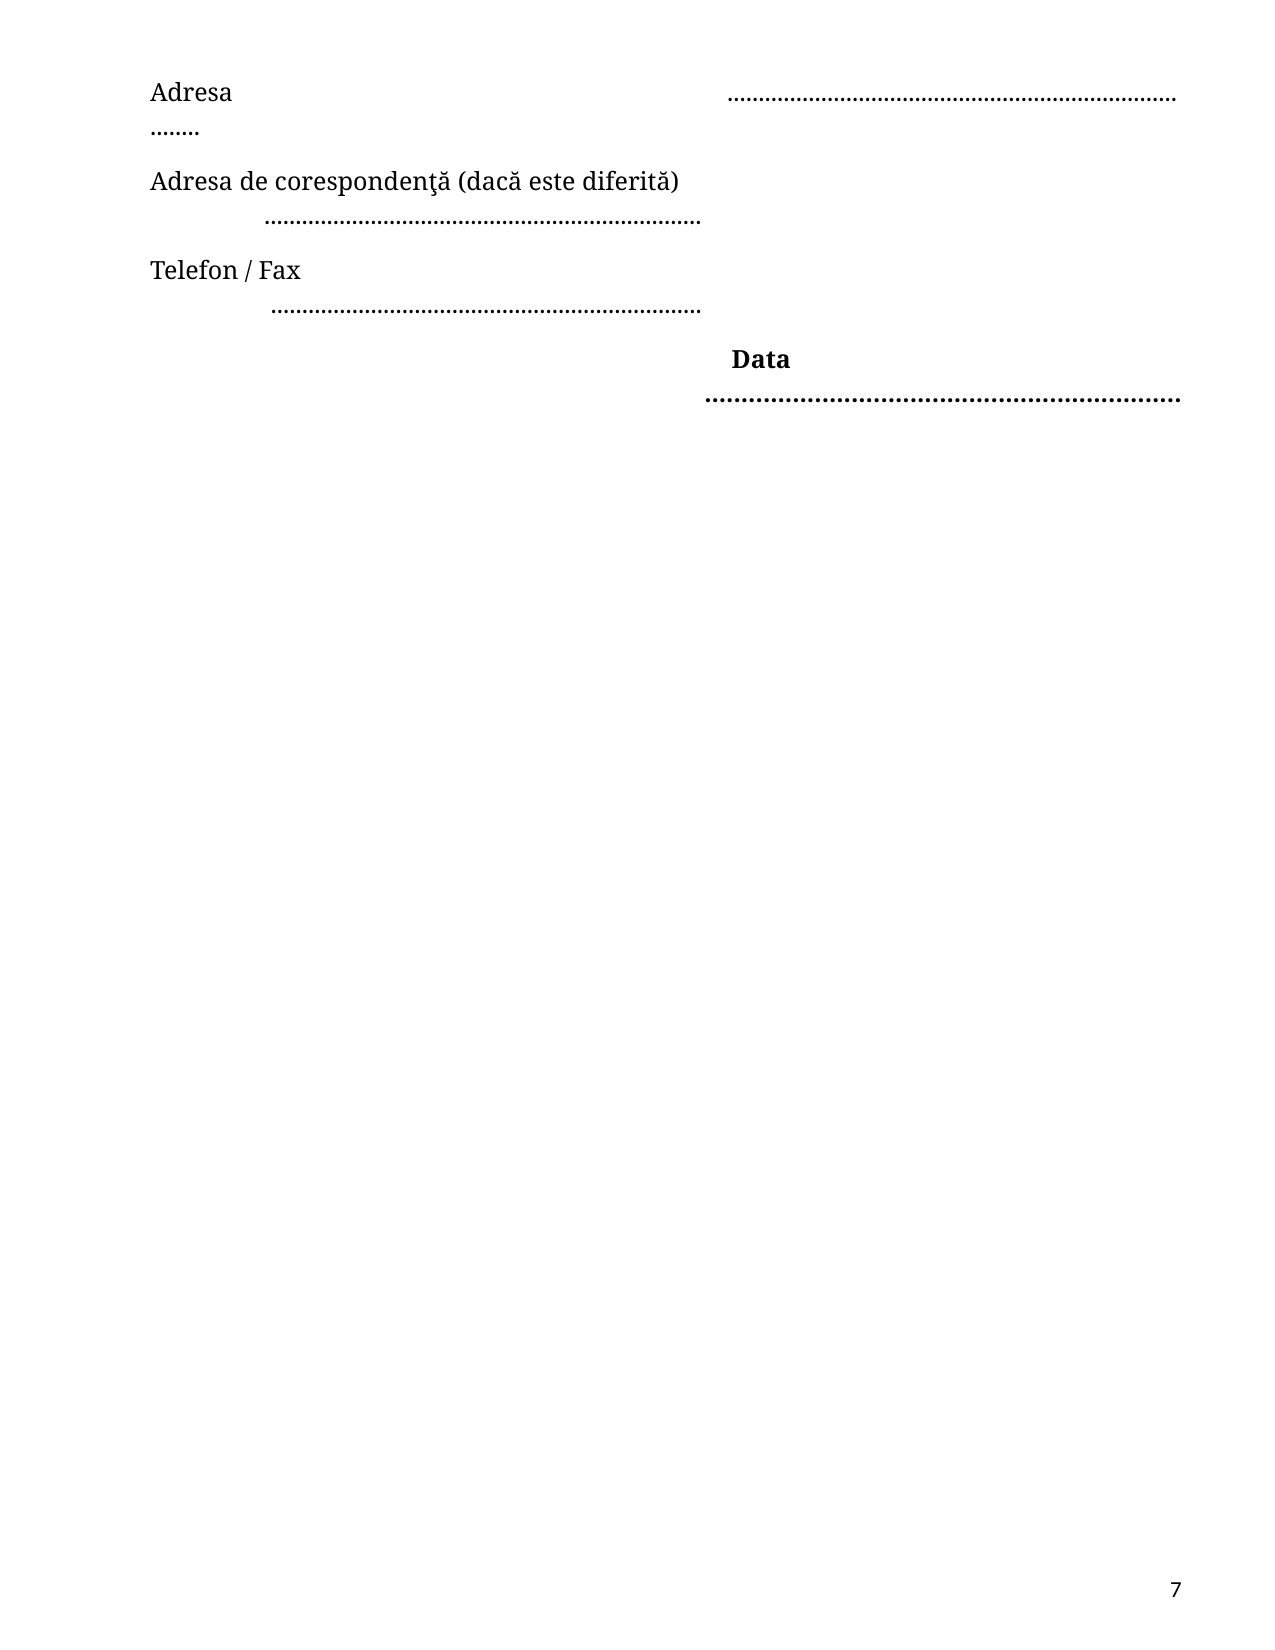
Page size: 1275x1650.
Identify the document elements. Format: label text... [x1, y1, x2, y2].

text Data ................................................................. [150, 342, 1181, 410]
text Adresa de corespondenţă (dacă este diferită) ...................................................................... [150, 164, 1181, 232]
text Adresa ................................................................................ [150, 75, 1181, 143]
text Telefon / Fax ..................................................................... [150, 253, 1181, 321]
